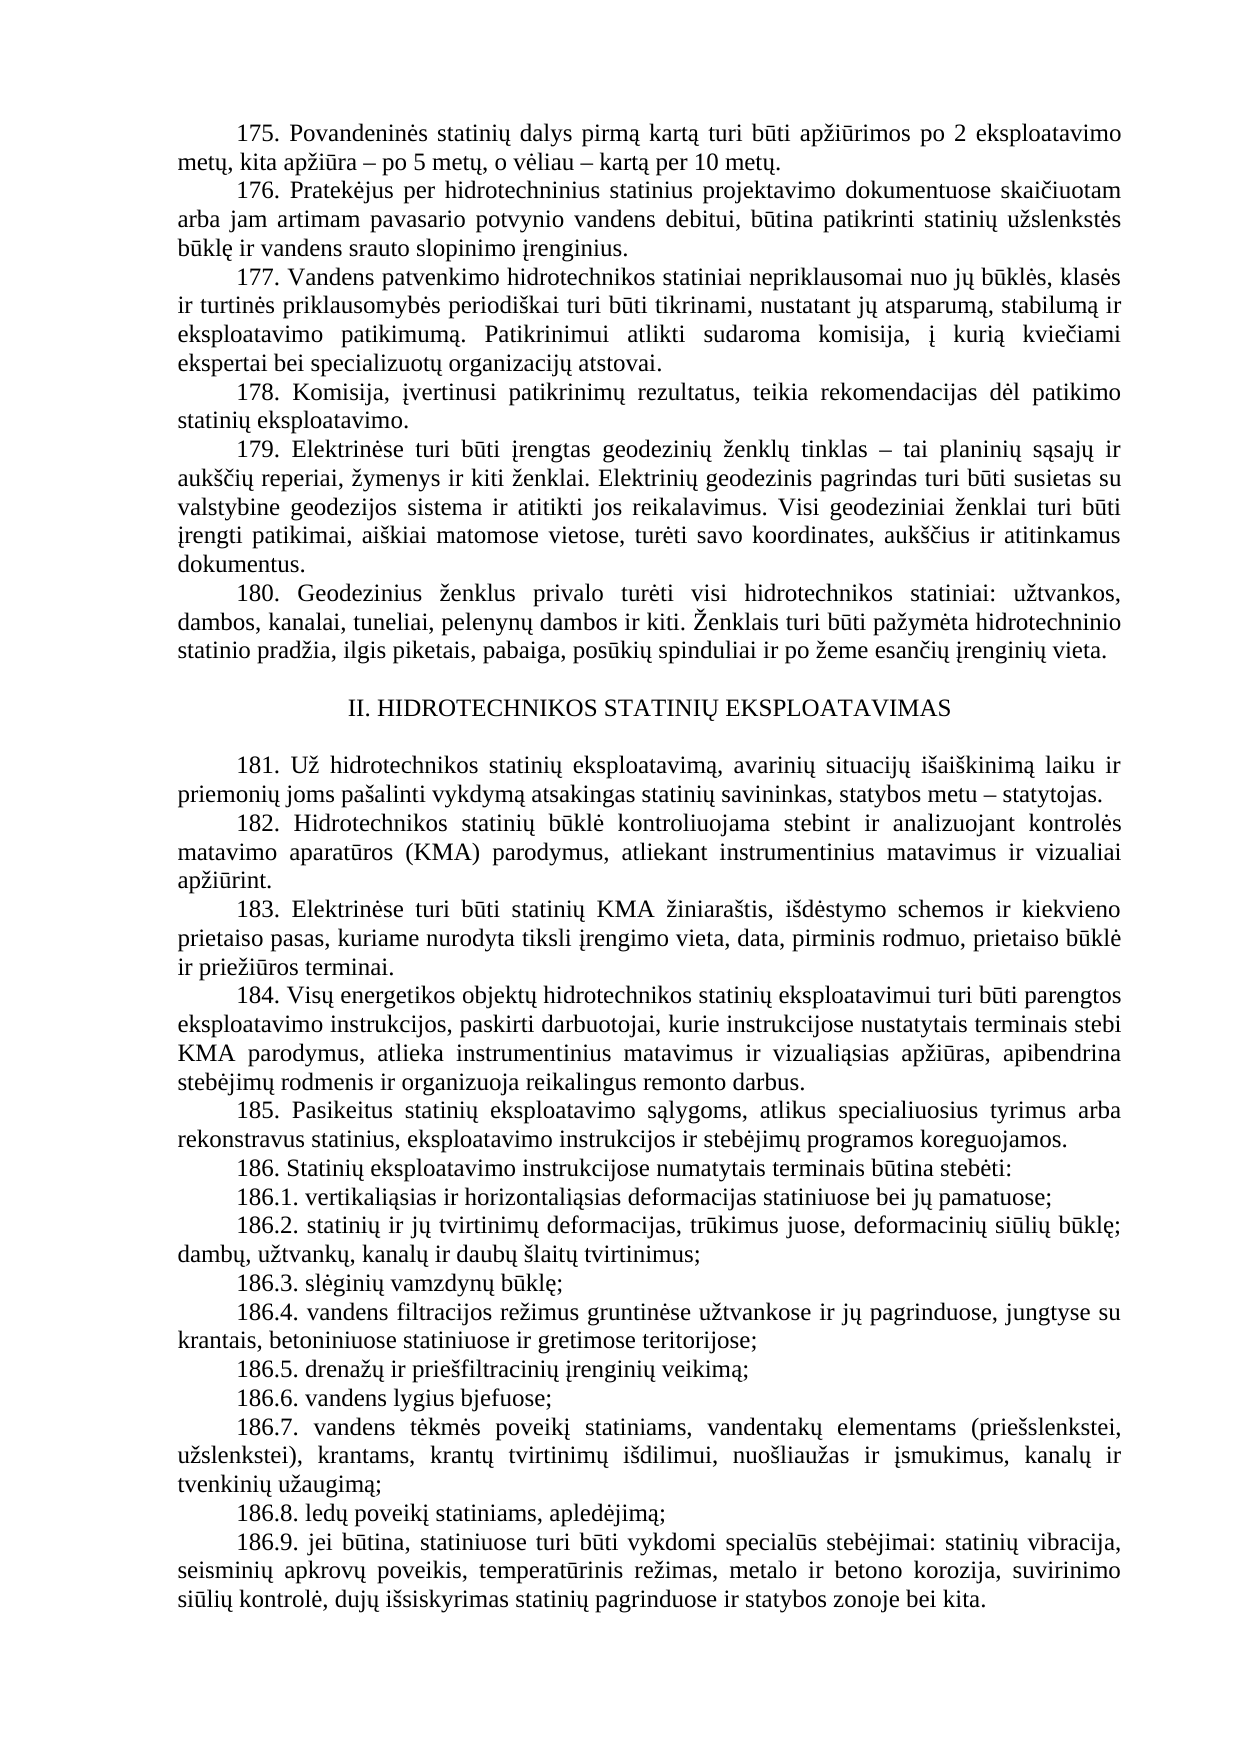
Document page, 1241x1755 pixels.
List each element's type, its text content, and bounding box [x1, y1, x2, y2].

text 186.1. vertikaliąsias ir horizontaliąsias deformacijas statiniuose bei jų pamatuose; [177, 1182, 1122, 1211]
text 186.3. slėginių vamzdynų būklę; [177, 1268, 1122, 1297]
text 179. Elektrinėse turi būti įrengtas geodezinių ženklų tinklas – tai planinių sąsajų ir aukščių reperiai, žymenys ir kiti ženklai. Elektrinių geodezinis pagrindas turi būti susietas su valstybine geodezijos sistema ir atitikti jos reikalavimus. Visi geodeziniai ženklai turi būti įrengti patikimai, aiškiai matomose vietose, turėti savo koordinates, aukščius ir atitinkamus dokumentus. [177, 434, 1122, 578]
text 184. Visų energetikos objektų hidrotechnikos statinių eksploatavimui turi būti parengtos eksploatavimo instrukcijos, paskirti darbuotojai, kurie instrukcijose nustatytais terminais stebi KMA parodymus, atlieka instrumentinius matavimus ir vizualiąsias apžiūras, apibendrina stebėjimų rodmenis ir organizuoja reikalingus remonto darbus. [177, 981, 1122, 1096]
text 186.7. vandens tėkmės poveikį statiniams, vandentakų elementams (priešslenkstei, užslenkstei), krantams, krantų tvirtinimų išdilimui, nuošliaužas ir įsmukimus, kanalų ir tvenkinių užaugimą; [177, 1412, 1122, 1498]
text 186. Statinių eksploatavimo instrukcijose numatytais terminais būtina stebėti: [177, 1153, 1122, 1182]
text 175. Povandeninės statinių dalys pirmą kartą turi būti apžiūrimos po 2 eksploatavimo metų, kita apžiūra – po 5 metų, o vėliau – kartą per 10 metų. [177, 118, 1122, 176]
text 176. Pratekėjus per hidrotechninius statinius projektavimo dokumentuose skaičiuotam arba jam artimam pavasario potvynio vandens debitui, būtina patikrinti statinių užslenkstės būklę ir vandens srauto slopinimo įrenginius. [177, 176, 1122, 262]
text 186.6. vandens lygius bjefuose; [177, 1383, 1122, 1412]
text 177. Vandens patvenkimo hidrotechnikos statiniai nepriklausomai nuo jų būklės, klasės ir turtinės priklausomybės periodiškai turi būti tikrinami, nustatant jų atsparumą, stabilumą ir eksploatavimo patikimumą. Patikrinimui atlikti sudaroma komisija, į kurią kviečiami ekspertai bei specializuotų organizacijų atstovai. [177, 262, 1122, 377]
text 186.8. ledų poveikį statiniams, apledėjimą; [177, 1498, 1122, 1527]
text 186.4. vandens filtracijos režimus gruntinėse užtvankose ir jų pagrinduose, jungtyse su krantais, betoniniuose statiniuose ir gretimose teritorijose; [177, 1297, 1122, 1354]
text 185. Pasikeitus statinių eksploatavimo sąlygoms, atlikus specialiuosius tyrimus arba rekonstravus statinius, eksploatavimo instrukcijos ir stebėjimų programos koreguojamos. [177, 1096, 1122, 1153]
text 186.5. drenažų ir priešfiltracinių įrenginių veikimą; [177, 1354, 1122, 1383]
text 186.9. jei būtina, statiniuose turi būti vykdomi specialūs stebėjimai: statinių vibracija, seisminių apkrovų poveikis, temperatūrinis režimas, metalo ir betono korozija, suvirinimo siūlių kontrolė, dujų išsiskyrimas statinių pagrinduose ir statybos zonoje bei kita. [177, 1527, 1122, 1613]
text 178. Komisija, įvertinusi patikrinimų rezultatus, teikia rekomendacijas dėl patikimo statinių eksploatavimo. [177, 377, 1122, 434]
text 183. Elektrinėse turi būti statinių KMA žiniaraštis, išdėstymo schemos ir kiekvieno prietaiso pasas, kuriame nurodyta tiksli įrengimo vieta, data, pirminis rodmuo, prietaiso būklė ir priežiūros terminai. [177, 894, 1122, 981]
text 181. Už hidrotechnikos statinių eksploatavimą, avarinių situacijų išaiškinimą laiku ir priemonių joms pašalinti vykdymą atsakingas statinių savininkas, statybos metu – statytojas. [177, 751, 1122, 808]
text 180. Geodezinius ženklus privalo turėti visi hidrotechnikos statiniai: užtvankos, dambos, kanalai, tuneliai, pelenynų dambos ir kiti. Ženklais turi būti pažymėta hidrotechninio statinio pradžia, ilgis piketais, pabaiga, posūkių spinduliai ir po žeme esančių įrenginių vieta. [177, 578, 1122, 664]
text II. HIDROTECHNIKOS STATINIŲ EKSPLOATAVIMAS [177, 693, 1122, 722]
text 182. Hidrotechnikos statinių būklė kontroliuojama stebint ir analizuojant kontrolės matavimo aparatūros (KMA) parodymus, atliekant instrumentinius matavimus ir vizualiai apžiūrint. [177, 808, 1122, 894]
text 186.2. statinių ir jų tvirtinimų deformacijas, trūkimus juose, deformacinių siūlių būklę; dambų, užtvankų, kanalų ir daubų šlaitų tvirtinimus; [177, 1211, 1122, 1268]
